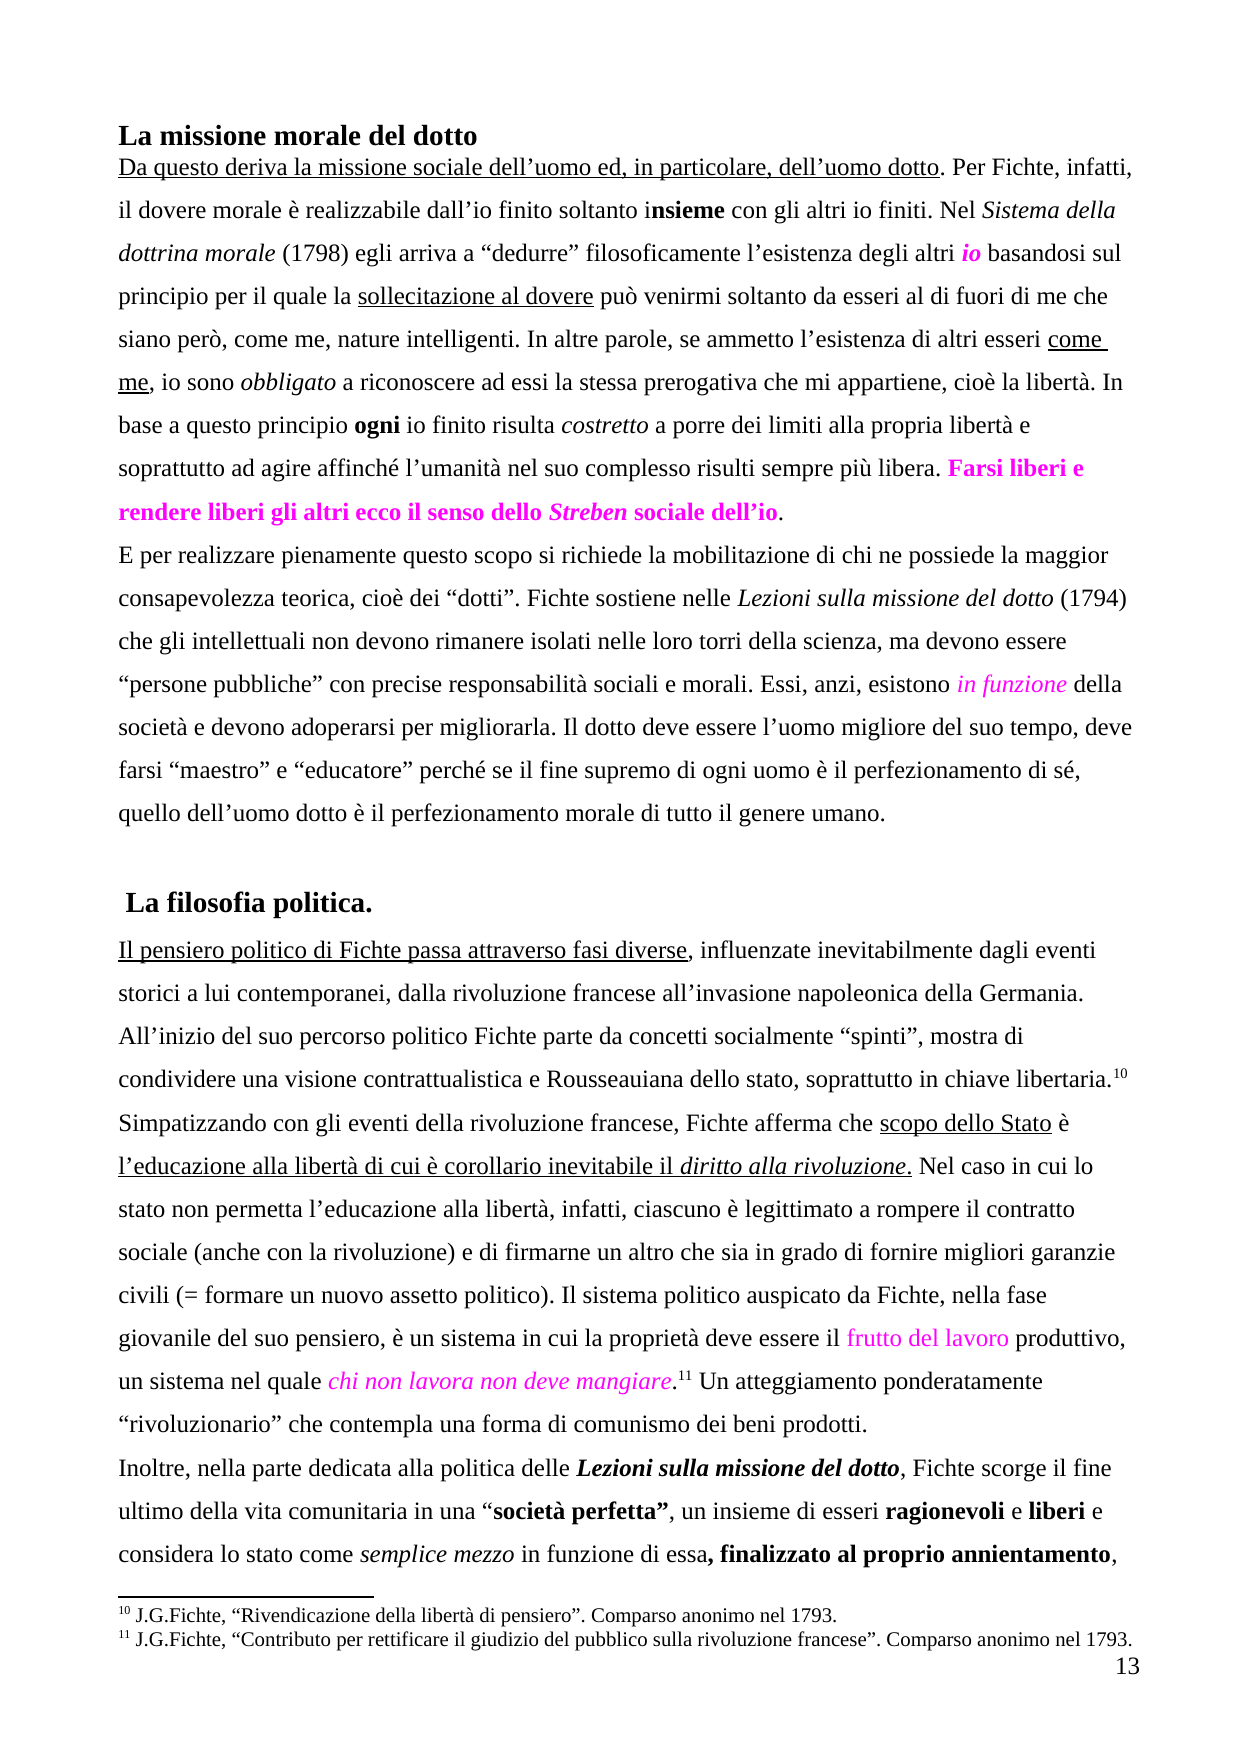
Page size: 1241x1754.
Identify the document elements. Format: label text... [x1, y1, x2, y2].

text E per realizzare pienamente questo scopo si richiede la mobilitazione di chi ne possiede la maggior consapevolezza teorica, cioè dei “dotti”. Fichte sostiene nelle Lezioni sulla missione del dotto (1794) che gli intellettuali non devono rimanere isolati nelle loro torri della scienza, ma devono essere “persone pubbliche” con precise responsabilità sociali e morali. Essi, anzi, esistono in funzione della società e devono adoperarsi per migliorarla. Il dotto deve essere l’uomo migliore del suo tempo, deve farsi “maestro” e “educatore” perché se il fine supremo di ogni uomo è il perfezionamento di sé, quello dell’uomo dotto è il perfezionamento morale di tutto il genere umano. [118, 540, 1140, 827]
text La missione morale del dotto [118, 118, 1140, 152]
text Da questo deriva la missione sociale dell’uomo ed, in particolare, dell’uomo dotto. Per Fichte, infatti, il dovere morale è realizzabile dall’io finito soltanto insieme con gli altri io finiti. Nel Sistema della dottrina morale (1798) egli arriva a “dedurre” filosoficamente l’esistenza degli altri io basandosi sul principio per il quale la sollecitazione al dovere può venirmi soltanto da esseri al di fuori di me che siano però, come me, nature intelligenti. In altre parole, se ammetto l’esistenza di altri esseri come me, io sono obbligato a riconoscere ad essi la stessa prerogativa che mi appartiene, cioè la libertà. In base a questo principio ogni io finito risulta costretto a porre dei limiti alla propria libertà e soprattutto ad agire affinché l’umanità nel suo complesso risulti sempre più libera. Farsi liberi e rendere liberi gli altri ecco il senso dello Streben sociale dell’io. [118, 152, 1140, 525]
text La filosofia politica. [118, 885, 1140, 918]
text J.G.Fichte, “Rivendicazione della libertà di pensiero”. Comparso anonimo nel 1793. [118, 1603, 1140, 1627]
text J.G.Fichte, “Contributo per rettificare il giudizio del pubblico sulla rivoluzione francese”. Comparso anonimo nel 1793. [118, 1627, 1140, 1651]
text Il pensiero politico di Fichte passa attraverso fasi diverse, influenzate inevitabilmente dagli eventi storici a lui contemporanei, dalla rivoluzione francese all’invasione napoleonica della Germania. All’inizio del suo percorso politico Fichte parte da concetti socialmente “spinti”, mostra di condividere una visione contrattualistica e Rousseauiana dello stato, soprattutto in chiave libertaria. Simpatizzando con gli eventi della rivoluzione francese, Fichte afferma che scopo dello Stato è l’educazione alla libertà di cui è corollario inevitabile il diritto alla rivoluzione. Nel caso in cui lo stato non permetta l’educazione alla libertà, infatti, ciascuno è legittimato a rompere il contratto sociale (anche con la rivoluzione) e di firmarne un altro che sia in grado di fornire migliori garanzie civili (= formare un nuovo assetto politico). Il sistema politico auspicato da Fichte, nella fase giovanile del suo pensiero, è un sistema in cui la proprietà deve essere il frutto del lavoro produttivo, un sistema nel quale chi non lavora non deve mangiare. Un atteggiamento ponderatamente “rivoluzionario” che contempla una forma di comunismo dei beni prodotti. [118, 935, 1140, 1438]
text Inoltre, nella parte dedicata alla politica delle Lezioni sulla missione del dotto, Fichte scorge il fine ultimo della vita comunitaria in una “società perfetta”, un insieme di esseri ragionevoli e liberi e considera lo stato come semplice mezzo in funzione di essa, finalizzato al proprio annientamento, [118, 1453, 1140, 1568]
